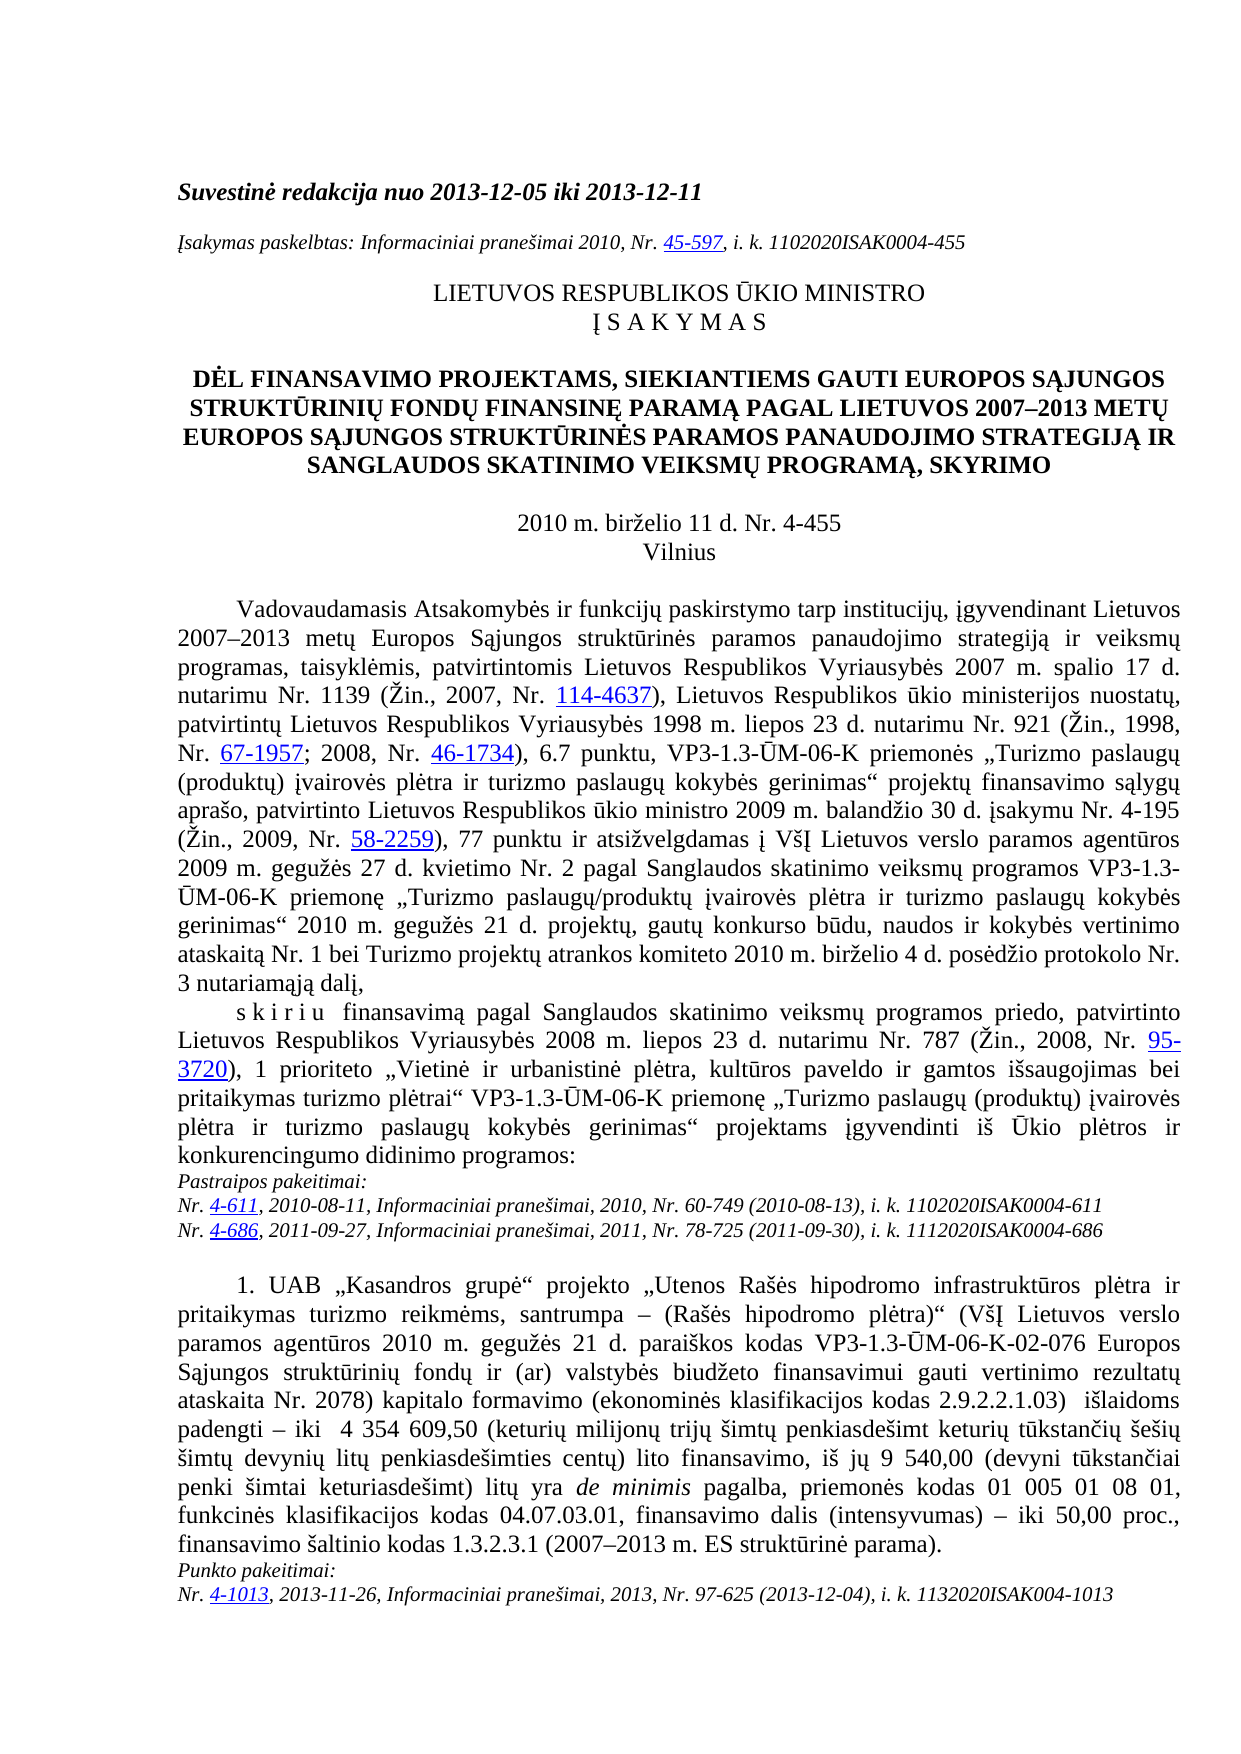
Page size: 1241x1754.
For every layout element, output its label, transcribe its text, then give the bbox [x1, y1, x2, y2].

text DĖL FINANSAVIMO PROJEKTAMS, SIEKIANTIEMS GAUTI EUROPOS SĄJUNGOS STRUKTŪRINIŲ FONDŲ FINANSINĘ PARAMĄ PAGAL LIETUVOS 2007–2013 METŲ EUROPOS SĄJUNGOS STRUKTŪRINĖS PARAMOS PANAUDOJIMO STRATEGIJĄ IR SANGLAUDOS SKATINIMO VEIKSMŲ PROGRAMĄ, SKYRIMO [177, 364, 1181, 479]
text LIETUVOS RESPUBLIKOS ŪKIO MINISTRO [177, 278, 1181, 307]
text Vilnius [177, 537, 1181, 566]
text Nr. 4-611, 2010-08-11, Informaciniai pranešimai, 2010, Nr. 60-749 (2010-08-13), i. k. 1102020ISAK0004-611 [177, 1193, 1181, 1217]
text Suvestinė redakcija nuo 2013-12-05 iki 2013-12-11 [177, 177, 1181, 206]
text Vadovaudamasis Atsakomybės ir funkcijų paskirstymo tarp institucijų, įgyvendinant Lietuvos 2007–2013 metų Europos Sąjungos struktūrinės paramos panaudojimo strategiją ir veiksmų programas, taisyklėmis, patvirtintomis Lietuvos Respublikos Vyriausybės 2007 m. spalio 17 d. nutarimu Nr. 1139 (Žin., 2007, Nr. 114-4637), Lietuvos Respublikos ūkio ministerijos nuostatų, patvirtintų Lietuvos Respublikos Vyriausybės 1998 m. liepos 23 d. nutarimu Nr. 921 (Žin., 1998, Nr. 67-1957; 2008, Nr. 46-1734), 6.7 punktu, VP3-1.3-ŪM-06-K priemonės „Turizmo paslaugų (produktų) įvairovės plėtra ir turizmo paslaugų kokybės gerinimas“ projektų finansavimo sąlygų aprašo, patvirtinto Lietuvos Respublikos ūkio ministro 2009 m. balandžio 30 d. įsakymu Nr. 4-195 (Žin., 2009, Nr. 58-2259), 77 punktu ir atsižvelgdamas į VšĮ Lietuvos verslo paramos agentūros 2009 m. gegužės 27 d. kvietimo Nr. 2 pagal Sanglaudos skatinimo veiksmų programos VP3-1.3-ŪM-06-K priemonę „Turizmo paslaugų/produktų įvairovės plėtra ir turizmo paslaugų kokybės gerinimas“ 2010 m. gegužės 21 d. projektų, gautų konkurso būdu, naudos ir kokybės vertinimo ataskaitą Nr. 1 bei Turizmo projektų atrankos komiteto 2010 m. birželio 4 d. posėdžio protokolo Nr. 3 nutariamąją dalį, [177, 594, 1181, 997]
text Pastraipos pakeitimai: [177, 1169, 1181, 1193]
text 2010 m. birželio 11 d. Nr. 4-455 [177, 508, 1181, 537]
text Nr. 4-686, 2011-09-27, Informaciniai pranešimai, 2011, Nr. 78-725 (2011-09-30), i. k. 1112020ISAK0004-686 [177, 1217, 1181, 1242]
text Nr. 4-1013, 2013-11-26, Informaciniai pranešimai, 2013, Nr. 97-625 (2013-12-04), i. k. 1132020ISAK004-1013 [177, 1582, 1181, 1606]
text skiriu finansavimą pagal Sanglaudos skatinimo veiksmų programos priedo, patvirtinto Lietuvos Respublikos Vyriausybės 2008 m. liepos 23 d. nutarimu Nr. 787 (Žin., 2008, Nr. 95-3720), 1 prioriteto „Vietinė ir urbanistinė plėtra, kultūros paveldo ir gamtos išsaugojimas bei pritaikymas turizmo plėtrai“ VP3-1.3-ŪM-06-K priemonę „Turizmo paslaugų (produktų) įvairovės plėtra ir turizmo paslaugų kokybės gerinimas“ projektams įgyvendinti iš Ūkio plėtros ir konkurencingumo didinimo programos: [177, 997, 1181, 1169]
text ĮSAKYMAS [177, 307, 1181, 336]
text 1. UAB „Kasandros grupė“ projekto „Utenos Rašės hipodromo infrastruktūros plėtra ir pritaikymas turizmo reikmėms, santrumpa – (Rašės hipodromo plėtra)“ (VšĮ Lietuvos verslo paramos agentūros 2010 m. gegužės 21 d. paraiškos kodas VP3-1.3-ŪM-06-K-02-076 Europos Sąjungos struktūrinių fondų ir (ar) valstybės biudžeto finansavimui gauti vertinimo rezultatų ataskaita Nr. 2078) kapitalo formavimo (ekonominės klasifikacijos kodas 2.9.2.2.1.03) išlaidoms padengti – iki 4 354 609,50 (keturių milijonų trijų šimtų penkiasdešimt keturių tūkstančių šešių šimtų devynių litų penkiasdešimties centų) lito finansavimo, iš jų 9 540,00 (devyni tūkstančiai penki šimtai keturiasdešimt) litų yra de minimis pagalba, priemonės kodas 01 005 01 08 01, funkcinės klasifikacijos kodas 04.07.03.01, finansavimo dalis (intensyvumas) – iki 50,00 proc., finansavimo šaltinio kodas 1.3.2.3.1 (2007–2013 m. ES struktūrinė parama). [177, 1270, 1181, 1558]
text Punkto pakeitimai: [177, 1558, 1181, 1582]
text Įsakymas paskelbtas: Informaciniai pranešimai 2010, Nr. 45-597, i. k. 1102020ISAK0004-455 [177, 230, 1181, 254]
